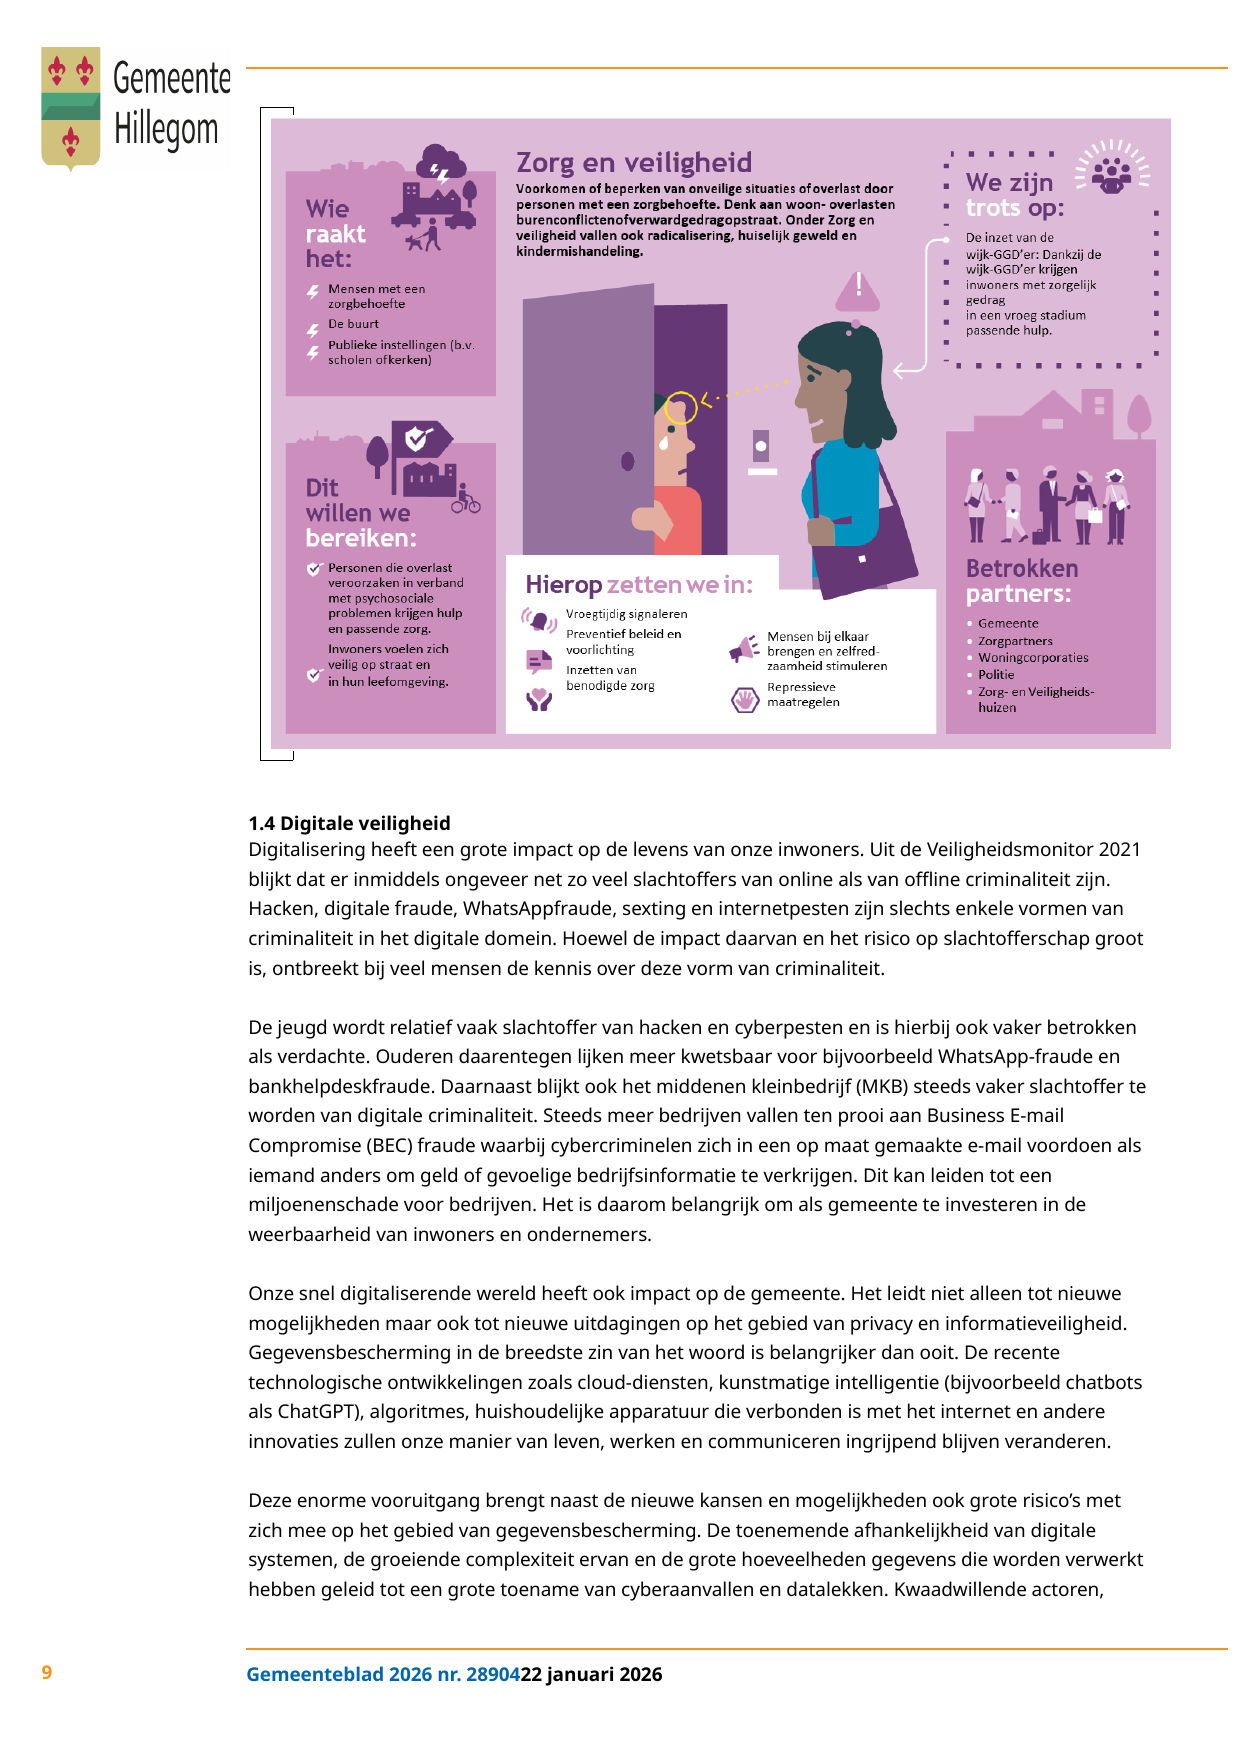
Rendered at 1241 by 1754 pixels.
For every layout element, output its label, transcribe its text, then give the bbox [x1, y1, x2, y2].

text De jeugd wordt relatief vaak slachtoffer van hacken en cyberpesten en is hierbij ook vaker betrokken als verdachte. Ouderen daarentegen lijken meer kwetsbaar voor bijvoorbeeld WhatsApp-fraude en bankhelpdeskfraude. Daarnaast blijkt ook het middenen kleinbedrijf (MKB) steeds vaker slachtoffer te worden van digitale criminaliteit. Steeds meer bedrijven vallen ten prooi aan Business E-mail Compromise (BEC) fraude waarbij cybercriminelen zich in een op maat gemaakte e-mail voordoen als iemand anders om geld of gevoelige bedrijfsinformatie te verkrijgen. Dit kan leiden tot een miljoenenschade voor bedrijven. Het is daarom belangrijk om als gemeente te investeren in de weerbaarheid van inwoners en ondernemers. [248, 1014, 1152, 1247]
picture [268, 115, 1173, 751]
text Deze enorme vooruitgang brengt naast de nieuwe kansen en mogelijkheden ook grote risico’s met zich mee op het gebied van gegevensbescherming. De toenemende afhankelijkheid van digitale systemen, de groeiende complexiteit ervan en de grote hoeveelheden gegevens die worden verwerkt hebben geleid tot een grote toename van cyberaanvallen en datalekken. Kwaadwillende actoren, [248, 1487, 1152, 1602]
picture [41, 47, 231, 172]
text 1.4 Digitale veiligheid [248, 811, 1152, 836]
text Onze snel digitaliserende wereld heeft ook impact op de gemeente. Het leidt niet alleen tot nieuwe mogelijkheden maar ook tot nieuwe uitdagingen op het gebied van privacy en informatieveiligheid. Gegevensbescherming in de breedste zin van het woord is belangrijker dan ooit. De recente technologische ontwikkelingen zoals cloud-diensten, kunstmatige intelligentie (bijvoorbeeld chatbots als ChatGPT), algoritmes, huishoudelijke apparatuur die verbonden is met het internet en andere innovaties zullen onze manier van leven, werken en communiceren ingrijpend blijven veranderen. [248, 1280, 1152, 1454]
text Digitalisering heeft een grote impact op de levens van onze inwoners. Uit de Veiligheidsmonitor 2021 blijkt dat er inmiddels ongeveer net zo veel slachtoffers van online als van offline criminaliteit zijn. Hacken, digitale fraude, WhatsAppfraude, sexting en internetpesten zijn slechts enkele vormen van criminaliteit in het digitale domein. Hoewel de impact daarvan en het risico op slachtofferschap groot is, ontbreekt bij veel mensen de kennis over deze vorm van criminaliteit. [248, 836, 1152, 980]
